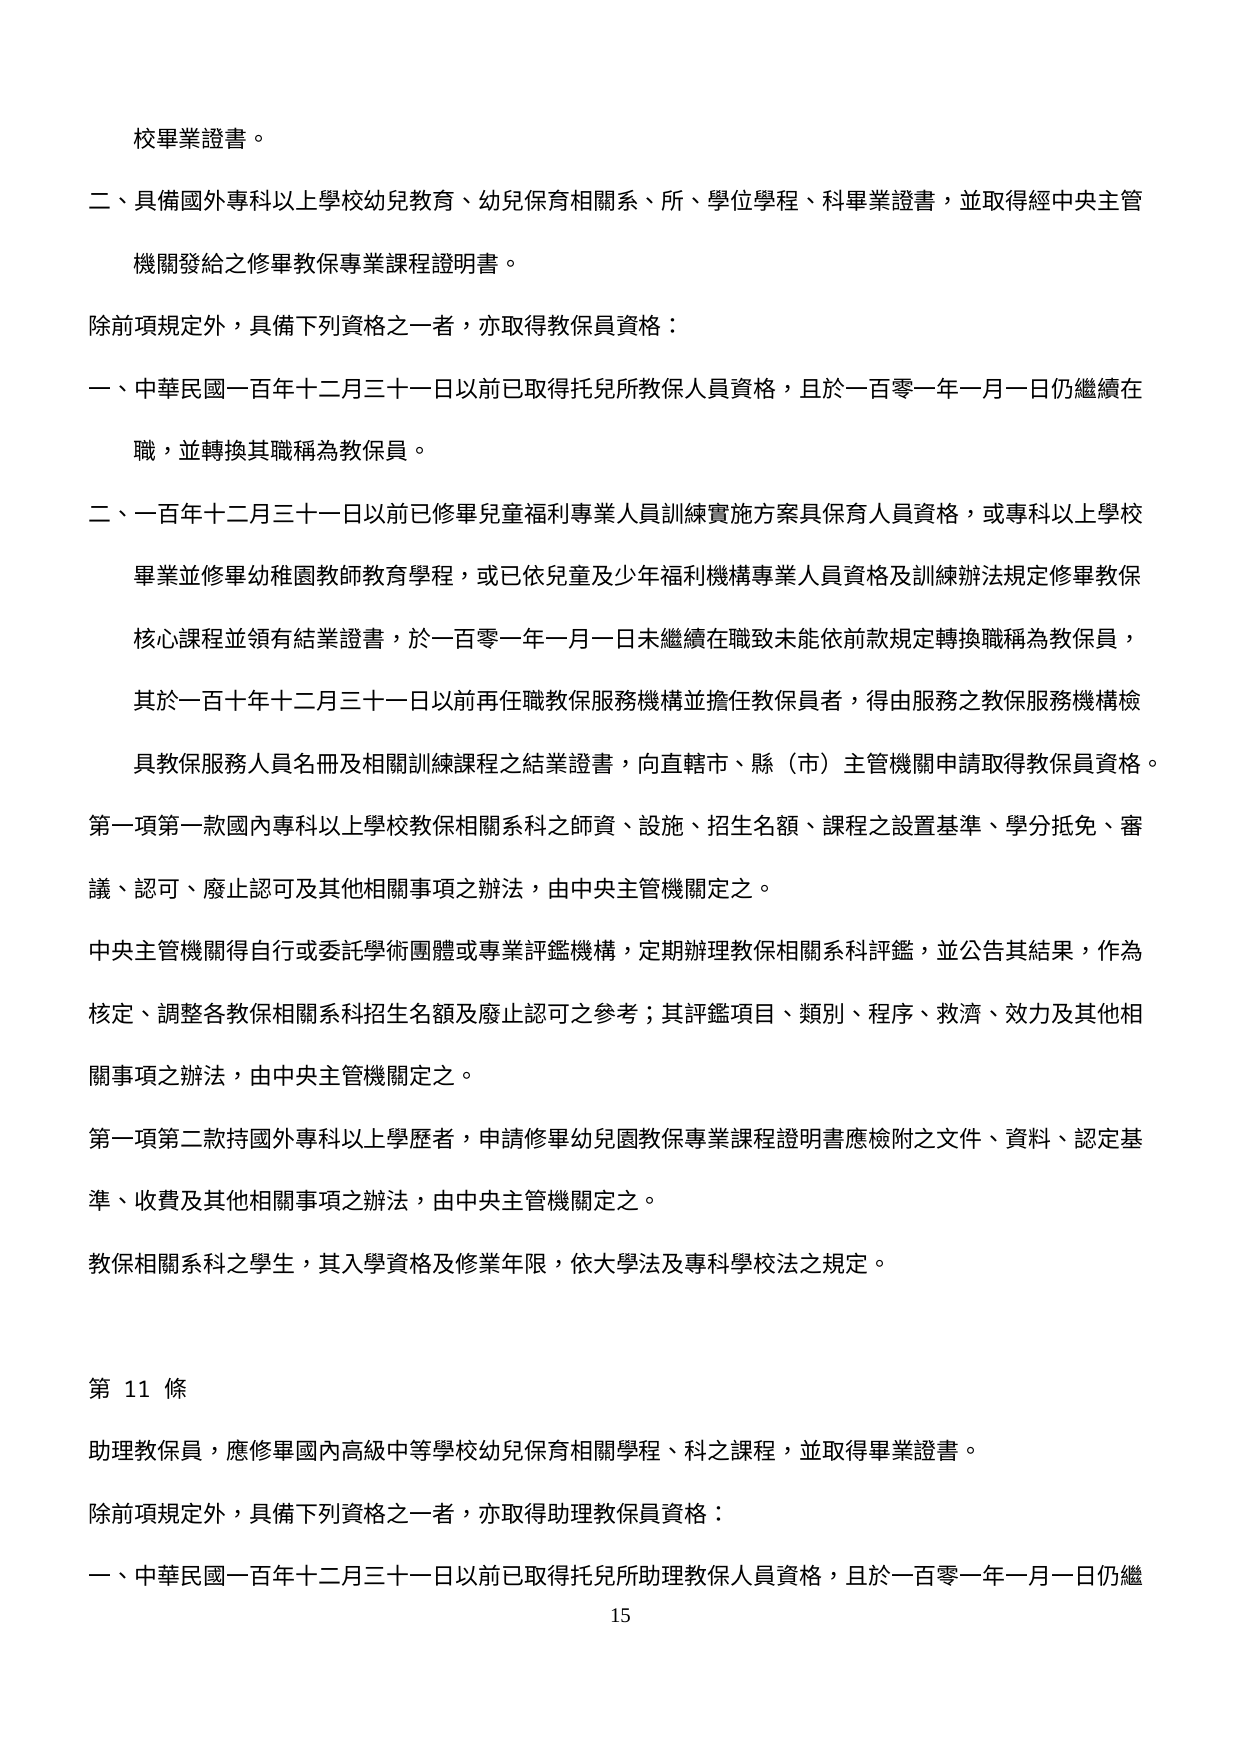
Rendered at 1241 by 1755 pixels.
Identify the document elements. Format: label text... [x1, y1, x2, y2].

text 第一項第二款持國外專科以上學歷者，申請修畢幼兒園教保專業課程證明書應檢附之文件、資料、認定基準、收費及其他相關事項之辦法，由中央主管機關定之。 [89, 1096, 1152, 1221]
text 第 11 條 [89, 1346, 1152, 1408]
text 中央主管機關得自行或委託學術團體或專業評鑑機構，定期辦理教保相關系科評鑑，並公告其結果，作為核定、調整各教保相關系科招生名額及廢止認可之參考；其評鑑項目、類別、程序、救濟、效力及其他相關事項之辦法，由中央主管機關定之。 [89, 908, 1152, 1096]
text 二、一百年十二月三十一日以前已修畢兒童福利專業人員訓練實施方案具保育人員資格，或專科以上學校畢業並修畢幼稚園教師教育學程，或已依兒童及少年福利機構專業人員資格及訓練辦法規定修畢教保核心課程並領有結業證書，於一百零一年一月一日未繼續在職致未能依前款規定轉換職稱為教保員，其於一百十年十二月三十一日以前再任職教保服務機構並擔任教保員者，得由服務之教保服務機構檢具教保服務人員名冊及相關訓練課程之結業證書，向直轄市、縣（市）主管機關申請取得教保員資格。 [89, 471, 1152, 783]
text 二、具備國外專科以上學校幼兒教育、幼兒保育相關系、所、學位學程、科畢業證書，並取得經中央主管機關發給之修畢教保專業課程證明書。 [89, 158, 1152, 283]
text 一、中華民國一百年十二月三十一日以前已取得托兒所教保人員資格，且於一百零一年一月一日仍繼續在職，並轉換其職稱為教保員。 [89, 346, 1152, 471]
text 一、中華民國一百年十二月三十一日以前已取得托兒所助理教保人員資格，且於一百零一年一月一日仍繼 [89, 1533, 1152, 1596]
text 除前項規定外，具備下列資格之一者，亦取得教保員資格： [89, 283, 1152, 346]
text 助理教保員，應修畢國內高級中等學校幼兒保育相關學程、科之課程，並取得畢業證書。 [89, 1408, 1152, 1471]
text 教保相關系科之學生，其入學資格及修業年限，依大學法及專科學校法之規定。 [89, 1221, 1152, 1283]
text 第一項第一款國內專科以上學校教保相關系科之師資、設施、招生名額、課程之設置基準、學分抵免、審議、認可、廢止認可及其他相關事項之辦法，由中央主管機關定之。 [89, 783, 1152, 908]
text 校畢業證書。 [89, 96, 1152, 158]
text 除前項規定外，具備下列資格之一者，亦取得助理教保員資格： [89, 1471, 1152, 1533]
